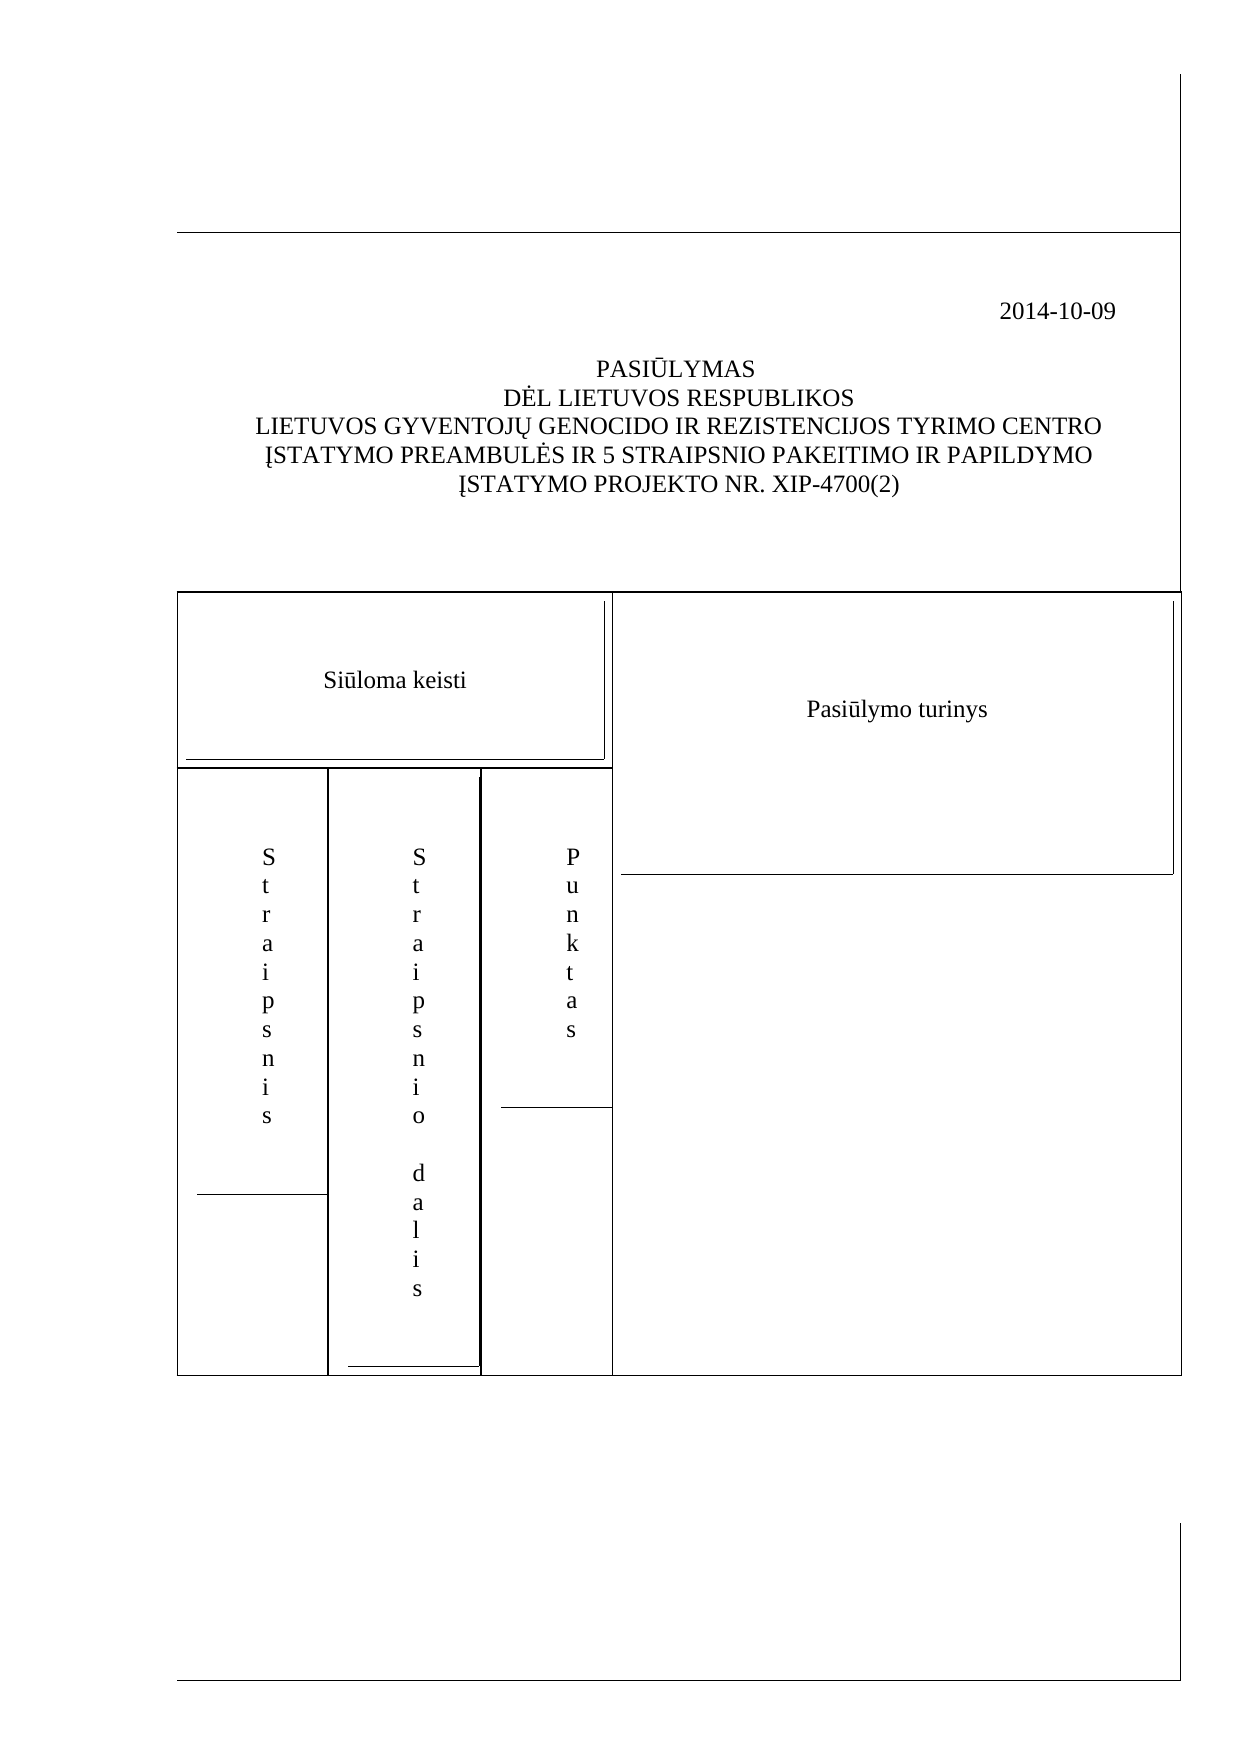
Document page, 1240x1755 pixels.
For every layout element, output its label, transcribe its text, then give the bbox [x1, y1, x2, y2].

text DĖL LIETUVOS RESPUBLIKOS [177, 383, 1180, 411]
table_header Pasiūlymo turinys [613, 593, 1181, 1374]
table_cell Straipsnio dalis [329, 769, 480, 1374]
text LIETUVOS GYVENTOJŲ GENOCIDO IR REZISTENCIJOS TYRIMO CENTRO ĮSTATYMO PREAMBULĖS IR 5 STRAIPSNIO PAKEITIMO IR PAPILDYMO ĮSTATYMO PROJEKTO NR. XIP-4700(2) [177, 411, 1180, 498]
table_cell Punktas [482, 769, 612, 1374]
text 2014-10-09 [177, 232, 1180, 325]
table_cell Straipsnis [178, 769, 327, 1374]
text PASIŪLYMAS [177, 354, 1180, 383]
table_header Siūloma keisti [178, 593, 612, 767]
